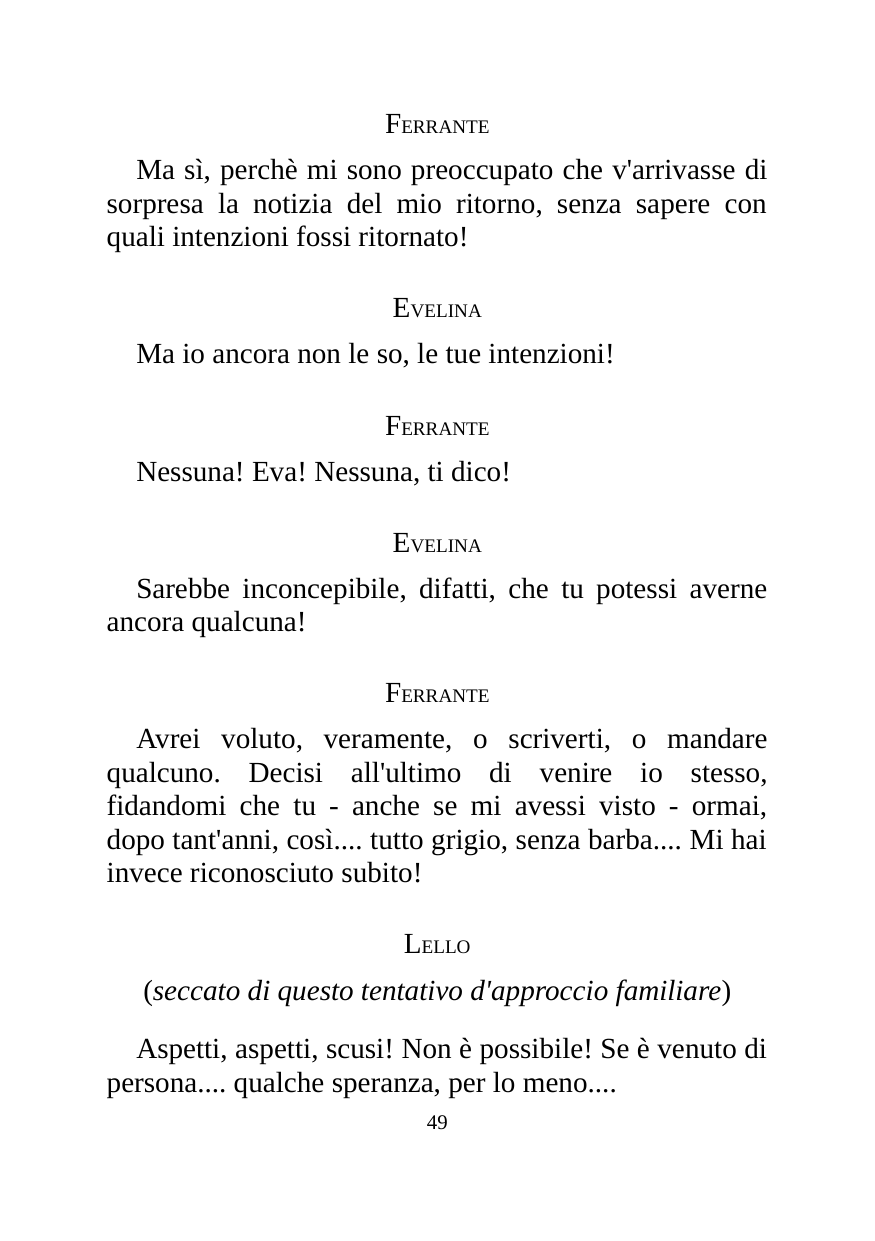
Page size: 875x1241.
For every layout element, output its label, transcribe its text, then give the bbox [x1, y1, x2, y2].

text Ferrante [106, 106, 768, 140]
text Aspetti, aspetti, scusi! Non è possibile! Se è venuto di persona.... qualche speranza, per lo meno.... [106, 1031, 768, 1098]
text Nessuna! Eva! Nessuna, ti dico! [106, 454, 768, 487]
text Ferrante [106, 675, 768, 709]
text Evelina [106, 291, 768, 324]
text Ferrante [106, 408, 768, 441]
text (seccato di questo tentativo d'approccio familiare) [106, 973, 768, 1006]
text Ma sì, perchè mi sono preoccupato che v'arrivasse di sorpresa la notizia del mio ritorno, senza sapere con quali intenzioni fossi ritornato! [106, 152, 768, 253]
text Lello [106, 927, 768, 960]
text Avrei voluto, veramente, o scriverti, o mandare qualcuno. Decisi all'ultimo di venire io stesso, fidandomi che tu - anche se mi avessi visto - ormai, dopo tant'anni, così.... tutto grigio, senza barba.... Mi hai invece riconosciuto subito! [106, 721, 768, 889]
text Ma io ancora non le so, le tue intenzioni! [106, 337, 768, 370]
text Sarebbe inconcepibile, difatti, che tu potessi averne ancora qualcuna! [106, 571, 768, 638]
text Evelina [106, 525, 768, 558]
